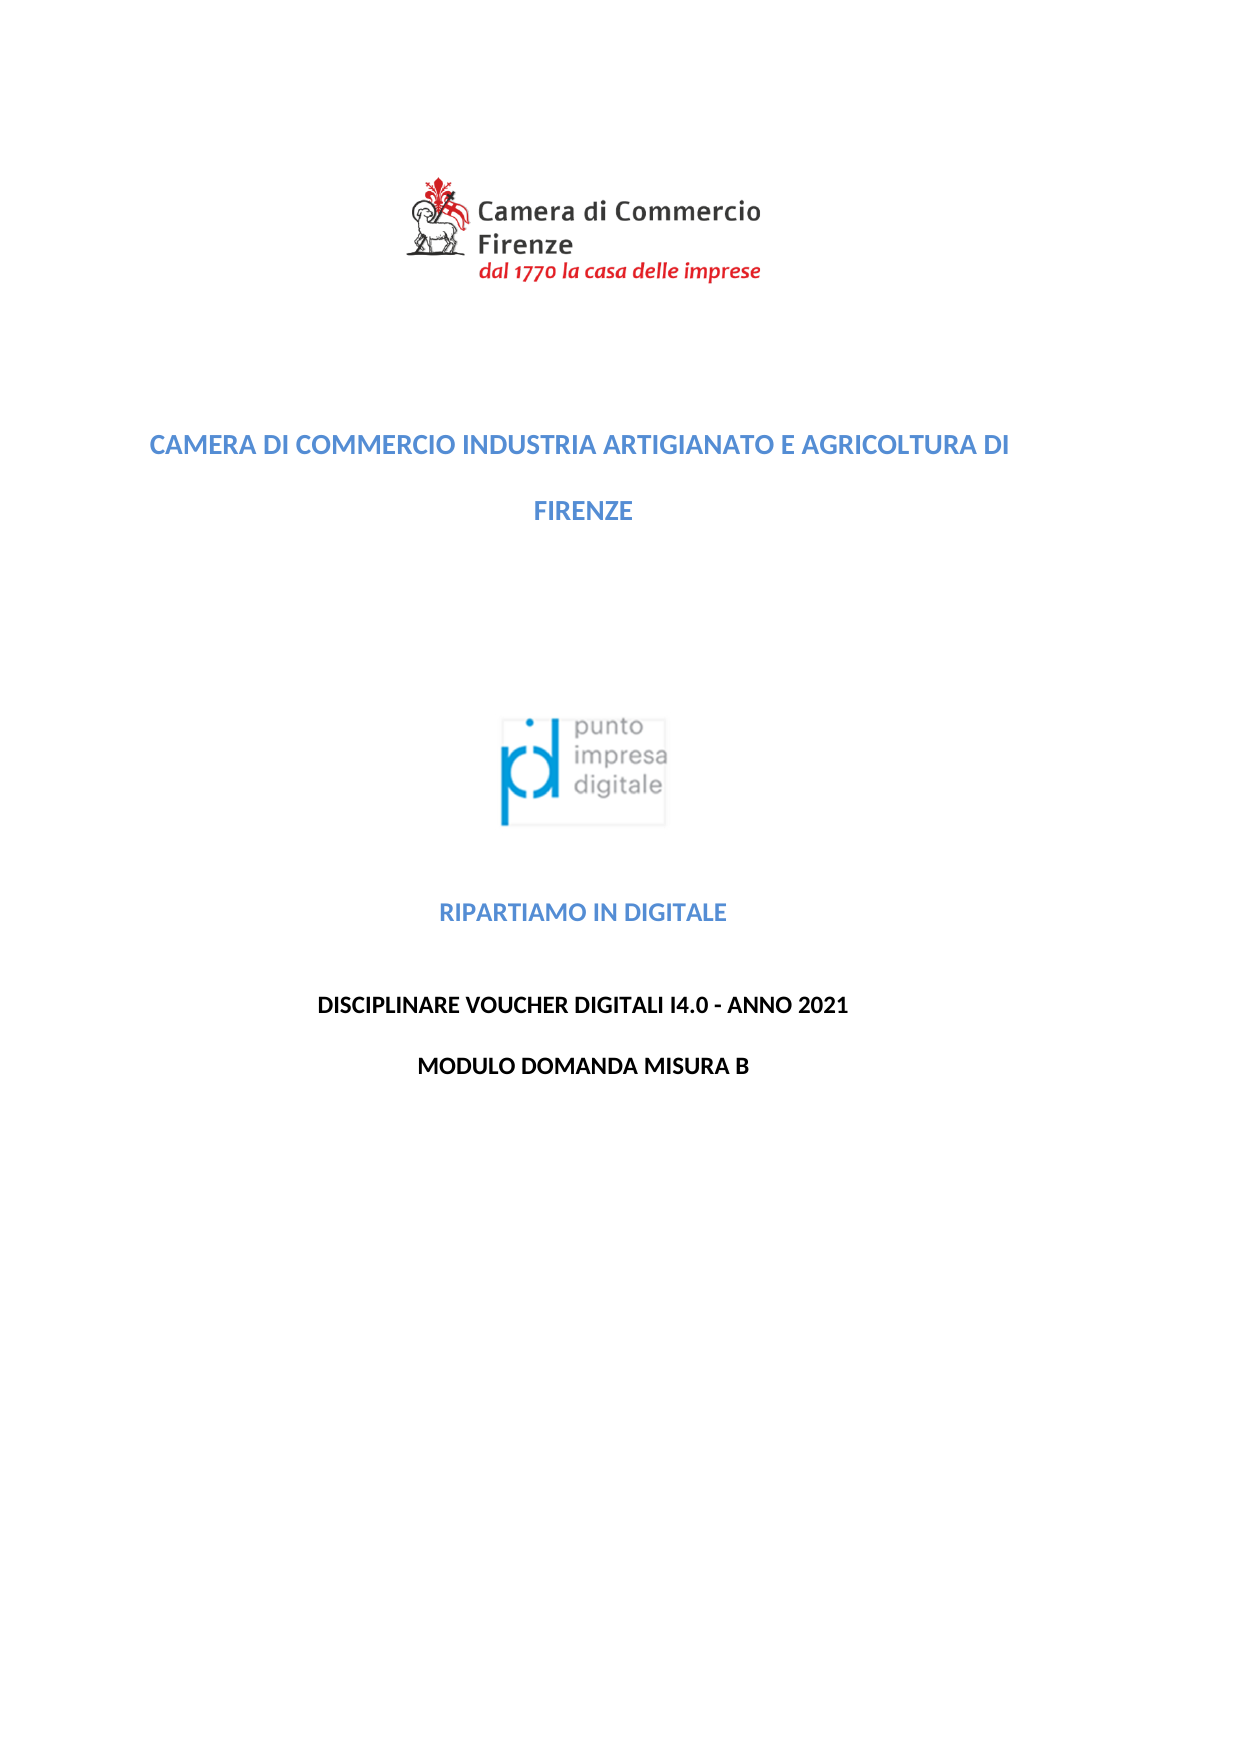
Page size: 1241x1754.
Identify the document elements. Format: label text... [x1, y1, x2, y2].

text DISCIPLINARE VOUCHER DIGITALI I4.0 - ANNO 2021 [103, 989, 1063, 1019]
text MODULO DOMANDA MISURA B [103, 1050, 1063, 1080]
text FIRENZE [103, 492, 1063, 528]
text RIPARTIAMO IN DIGITALE [103, 895, 1063, 928]
text CAMERA DI COMMERCIO INDUSTRIA ARTIGIANATO E AGRICOLTURA DI [103, 426, 1063, 462]
